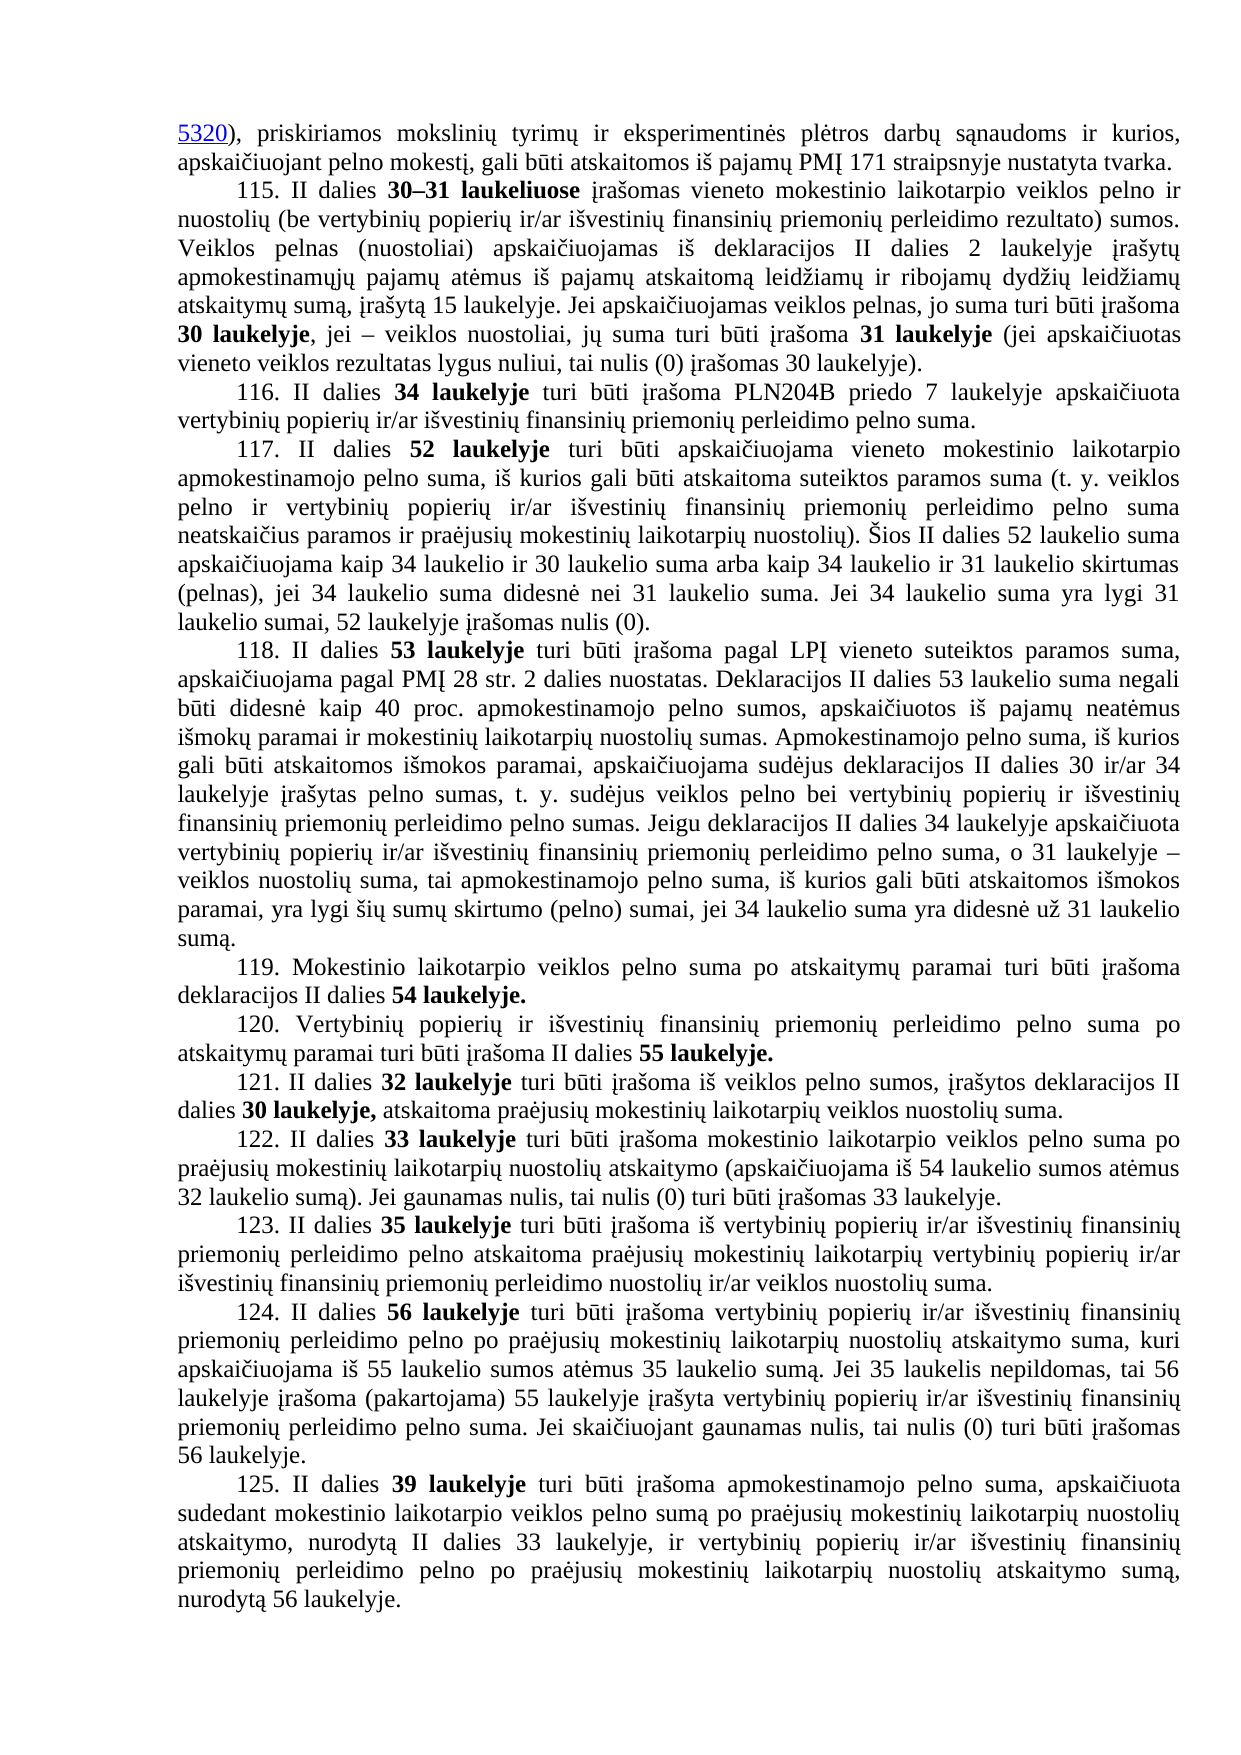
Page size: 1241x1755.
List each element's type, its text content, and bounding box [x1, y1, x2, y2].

text 119. Mokestinio laikotarpio veiklos pelno suma po atskaitymų paramai turi būti įrašoma deklaracijos II dalies 54 laukelyje. [177, 952, 1181, 1009]
text 123. II dalies 35 laukelyje turi būti įrašoma iš vertybinių popierių ir/ar išvestinių finansinių priemonių perleidimo pelno atskaitoma praėjusių mokestinių laikotarpių vertybinių popierių ir/ar išvestinių finansinių priemonių perleidimo nuostolių ir/ar veiklos nuostolių suma. [177, 1211, 1181, 1297]
text 116. II dalies 34 laukelyje turi būti įrašoma PLN204B priedo 7 laukelyje apskaičiuota vertybinių popierių ir/ar išvestinių finansinių priemonių perleidimo pelno suma. [177, 377, 1181, 434]
text 121. II dalies 32 laukelyje turi būti įrašoma iš veiklos pelno sumos, įrašytos deklaracijos II dalies 30 laukelyje, atskaitoma praėjusių mokestinių laikotarpių veiklos nuostolių suma. [177, 1067, 1181, 1124]
text 125. II dalies 39 laukelyje turi būti įrašoma apmokestinamojo pelno suma, apskaičiuota sudedant mokestinio laikotarpio veiklos pelno sumą po praėjusių mokestinių laikotarpių nuostolių atskaitymo, nurodytą II dalies 33 laukelyje, ir vertybinių popierių ir/ar išvestinių finansinių priemonių perleidimo pelno po praėjusių mokestinių laikotarpių nuostolių atskaitymo sumą, nurodytą 56 laukelyje. [177, 1469, 1181, 1613]
text 118. II dalies 53 laukelyje turi būti įrašoma pagal LPĮ vieneto suteiktos paramos suma, apskaičiuojama pagal PMĮ 28 str. 2 dalies nuostatas. Deklaracijos II dalies 53 laukelio suma negali būti didesnė kaip 40 proc. apmokestinamojo pelno sumos, apskaičiuotos iš pajamų neatėmus išmokų paramai ir mokestinių laikotarpių nuostolių sumas. Apmokestinamojo pelno suma, iš kurios gali būti atskaitomos išmokos paramai, apskaičiuojama sudėjus deklaracijos II dalies 30 ir/ar 34 laukelyje įrašytas pelno sumas, t. y. sudėjus veiklos pelno bei vertybinių popierių ir išvestinių finansinių priemonių perleidimo pelno sumas. Jeigu deklaracijos II dalies 34 laukelyje apskaičiuota vertybinių popierių ir/ar išvestinių finansinių priemonių perleidimo pelno suma, o 31 laukelyje – veiklos nuostolių suma, tai apmokestinamojo pelno suma, iš kurios gali būti atskaitomos išmokos paramai, yra lygi šių sumų skirtumo (pelno) sumai, jei 34 laukelio suma yra didesnė už 31 laukelio sumą. [177, 636, 1181, 952]
text 120. Vertybinių popierių ir išvestinių finansinių priemonių perleidimo pelno suma po atskaitymų paramai turi būti įrašoma II dalies 55 laukelyje. [177, 1009, 1181, 1067]
text 122. II dalies 33 laukelyje turi būti įrašoma mokestinio laikotarpio veiklos pelno suma po praėjusių mokestinių laikotarpių nuostolių atskaitymo (apskaičiuojama iš 54 laukelio sumos atėmus 32 laukelio sumą). Jei gaunamas nulis, tai nulis (0) turi būti įrašomas 33 laukelyje. [177, 1124, 1181, 1211]
text 5320), priskiriamos mokslinių tyrimų ir eksperimentinės plėtros darbų sąnaudoms ir kurios, apskaičiuojant pelno mokestį, gali būti atskaitomos iš pajamų PMĮ 171 straipsnyje nustatyta tvarka. [177, 118, 1181, 176]
text 124. II dalies 56 laukelyje turi būti įrašoma vertybinių popierių ir/ar išvestinių finansinių priemonių perleidimo pelno po praėjusių mokestinių laikotarpių nuostolių atskaitymo suma, kuri apskaičiuojama iš 55 laukelio sumos atėmus 35 laukelio sumą. Jei 35 laukelis nepildomas, tai 56 laukelyje įrašoma (pakartojama) 55 laukelyje įrašyta vertybinių popierių ir/ar išvestinių finansinių priemonių perleidimo pelno suma. Jei skaičiuojant gaunamas nulis, tai nulis (0) turi būti įrašomas 56 laukelyje. [177, 1297, 1181, 1469]
text 115. II dalies 30–31 laukeliuose įrašomas vieneto mokestinio laikotarpio veiklos pelno ir nuostolių (be vertybinių popierių ir/ar išvestinių finansinių priemonių perleidimo rezultato) sumos. Veiklos pelnas (nuostoliai) apskaičiuojamas iš deklaracijos II dalies 2 laukelyje įrašytų apmokestinamųjų pajamų atėmus iš pajamų atskaitomą leidžiamų ir ribojamų dydžių leidžiamų atskaitymų sumą, įrašytą 15 laukelyje. Jei apskaičiuojamas veiklos pelnas, jo suma turi būti įrašoma 30 laukelyje, jei – veiklos nuostoliai, jų suma turi būti įrašoma 31 laukelyje (jei apskaičiuotas vieneto veiklos rezultatas lygus nuliui, tai nulis (0) įrašomas 30 laukelyje). [177, 176, 1181, 377]
text 117. II dalies 52 laukelyje turi būti apskaičiuojama vieneto mokestinio laikotarpio apmokestinamojo pelno suma, iš kurios gali būti atskaitoma suteiktos paramos suma (t. y. veiklos pelno ir vertybinių popierių ir/ar išvestinių finansinių priemonių perleidimo pelno suma neatskaičius paramos ir praėjusių mokestinių laikotarpių nuostolių). Šios II dalies 52 laukelio suma apskaičiuojama kaip 34 laukelio ir 30 laukelio suma arba kaip 34 laukelio ir 31 laukelio skirtumas (pelnas), jei 34 laukelio suma didesnė nei 31 laukelio suma. Jei 34 laukelio suma yra lygi 31 laukelio sumai, 52 laukelyje įrašomas nulis (0). [177, 434, 1181, 636]
